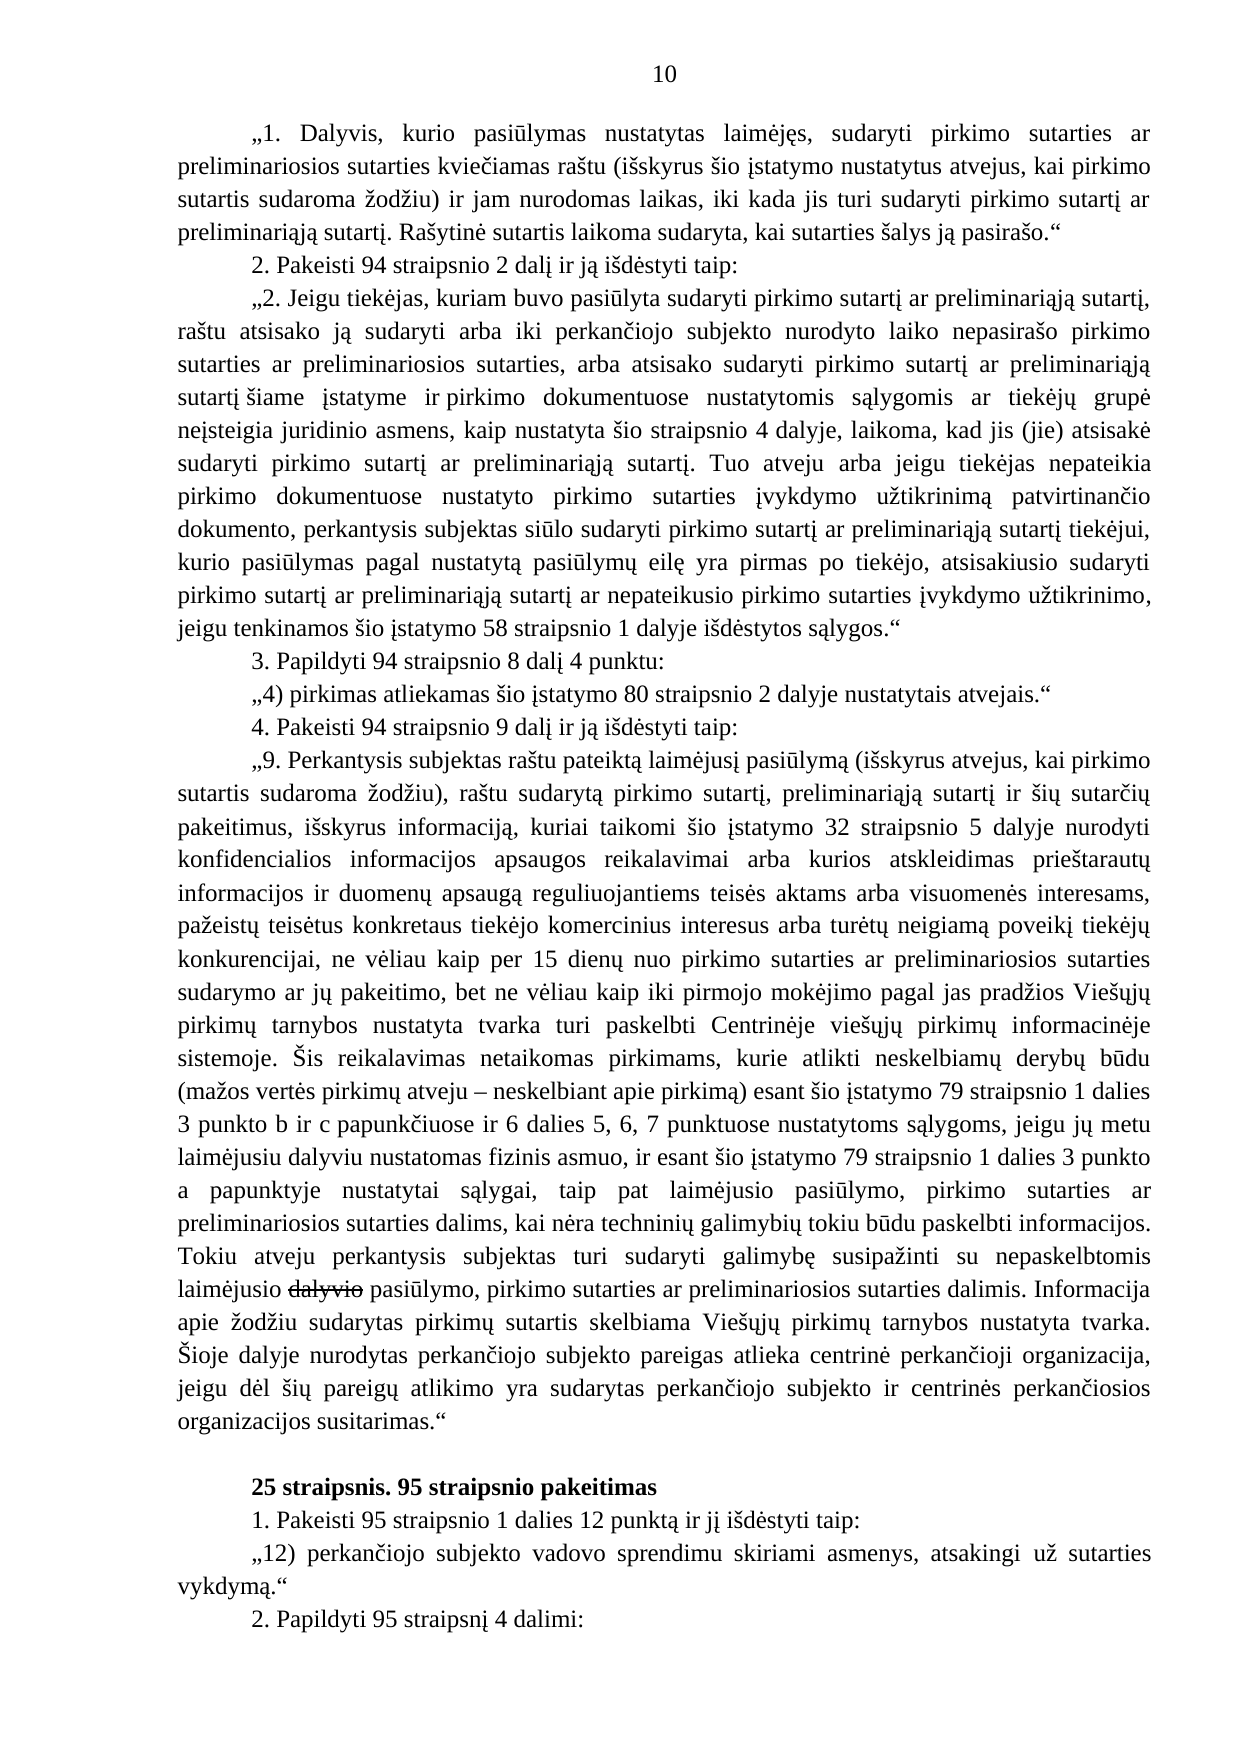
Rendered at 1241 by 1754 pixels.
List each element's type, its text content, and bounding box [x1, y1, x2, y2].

text 1. Pakeisti 95 straipsnio 1 dalies 12 punktą ir jį išdėstyti taip: [177, 1505, 1152, 1534]
text 2. Papildyti 95 straipsnį 4 dalimi: [177, 1604, 1152, 1633]
text „9. Perkantysis subjektas raštu pateiktą laimėjusį pasiūlymą (išskyrus atvejus, kai pirkimo sutartis sudaroma žodžiu), raštu sudarytą pirkimo sutartį, preliminariąją sutartį ir šių sutarčių pakeitimus, išskyrus informaciją, kuriai taikomi šio įstatymo 32 straipsnio 5 dalyje nurodyti konfidencialios informacijos apsaugos reikalavimai arba kurios atskleidimas prieštarautų informacijos ir duomenų apsaugą reguliuojantiems teisės aktams arba visuomenės interesams, pažeistų teisėtus konkretaus tiekėjo komercinius interesus arba turėtų neigiamą poveikį tiekėjų konkurencijai, ne vėliau kaip per 15 dienų nuo pirkimo sutarties ar preliminariosios sutarties sudarymo ar jų pakeitimo, bet ne vėliau kaip iki pirmojo mokėjimo pagal jas pradžios Viešųjų pirkimų tarnybos nustatyta tvarka turi paskelbti Centrinėje viešųjų pirkimų informacinėje sistemoje. Šis reikalavimas netaikomas pirkimams, kurie atlikti neskelbiamų derybų būdu (mažos vertės pirkimų atveju – neskelbiant apie pirkimą) esant šio įstatymo 79 straipsnio 1 dalies 3 punkto b ir c papunkčiuose ir 6 dalies 5, 6, 7 punktuose nustatytoms sąlygoms, jeigu jų metu laimėjusiu dalyviu nustatomas fizinis asmuo, ir esant šio įstatymo 79 straipsnio 1 dalies 3 punkto a papunktyje nustatytai sąlygai, taip pat laimėjusio pasiūlymo, pirkimo sutarties ar preliminariosios sutarties dalims, kai nėra techninių galimybių tokiu būdu paskelbti informacijos. Tokiu atveju perkantysis subjektas turi sudaryti galimybę susipažinti su nepaskelbtomis laimėjusio dalyvio pasiūlymo, pirkimo sutarties ar preliminariosios sutarties dalimis. Informacija apie žodžiu sudarytas pirkimų sutartis skelbiama Viešųjų pirkimų tarnybos nustatyta tvarka. Šioje dalyje nurodytas perkančiojo subjekto pareigas atlieka centrinė perkančioji organizacija, jeigu dėl šių pareigų atlikimo yra sudarytas perkančiojo subjekto ir centrinės perkančiosios organizacijos susitarimas.“ [177, 746, 1152, 1435]
text „2. Jeigu tiekėjas, kuriam buvo pasiūlyta sudaryti pirkimo sutartį ar preliminariąją sutartį, raštu atsisako ją sudaryti arba iki perkančiojo subjekto nurodyto laiko nepasirašo pirkimo sutarties ar preliminariosios sutarties, arba atsisako sudaryti pirkimo sutartį ar preliminariąją sutartį šiame įstatyme ir pirkimo dokumentuose nustatytomis sąlygomis ar tiekėjų grupė neįsteigia juridinio asmens, kaip nustatyta šio straipsnio 4 dalyje, laikoma, kad jis (jie) atsisakė sudaryti pirkimo sutartį ar preliminariąją sutartį. Tuo atveju arba jeigu tiekėjas nepateikia pirkimo dokumentuose nustatyto pirkimo sutarties įvykdymo užtikrinimą patvirtinančio dokumento, perkantysis subjektas siūlo sudaryti pirkimo sutartį ar preliminariąją sutartį tiekėjui, kurio pasiūlymas pagal nustatytą pasiūlymų eilę yra pirmas po tiekėjo, atsisakiusio sudaryti pirkimo sutartį ar preliminariąją sutartį ar nepateikusio pirkimo sutarties įvykdymo užtikrinimo, jeigu tenkinamos šio įstatymo 58 straipsnio 1 dalyje išdėstytos sąlygos.“ [177, 283, 1152, 642]
text 3. Papildyti 94 straipsnio 8 dalį 4 punktu: [177, 646, 1152, 675]
text 4. Pakeisti 94 straipsnio 9 dalį ir ją išdėstyti taip: [177, 712, 1152, 741]
text 25 straipsnis. 95 straipsnio pakeitimas [177, 1472, 1152, 1501]
text „4) pirkimas atliekamas šio įstatymo 80 straipsnio 2 dalyje nustatytais atvejais.“ [177, 679, 1152, 708]
text „1. Dalyvis, kurio pasiūlymas nustatytas laimėjęs, sudaryti pirkimo sutarties ar preliminariosios sutarties kviečiamas raštu (išskyrus šio įstatymo nustatytus atvejus, kai pirkimo sutartis sudaroma žodžiu) ir jam nurodomas laikas, iki kada jis turi sudaryti pirkimo sutartį ar preliminariąją sutartį. Rašytinė sutartis laikoma sudaryta, kai sutarties šalys ją pasirašo.“ [177, 118, 1152, 246]
text „12) perkančiojo subjekto vadovo sprendimu skiriami asmenys, atsakingi už sutarties vykdymą.“ [177, 1538, 1152, 1600]
text 2. Pakeisti 94 straipsnio 2 dalį ir ją išdėstyti taip: [177, 250, 1152, 279]
